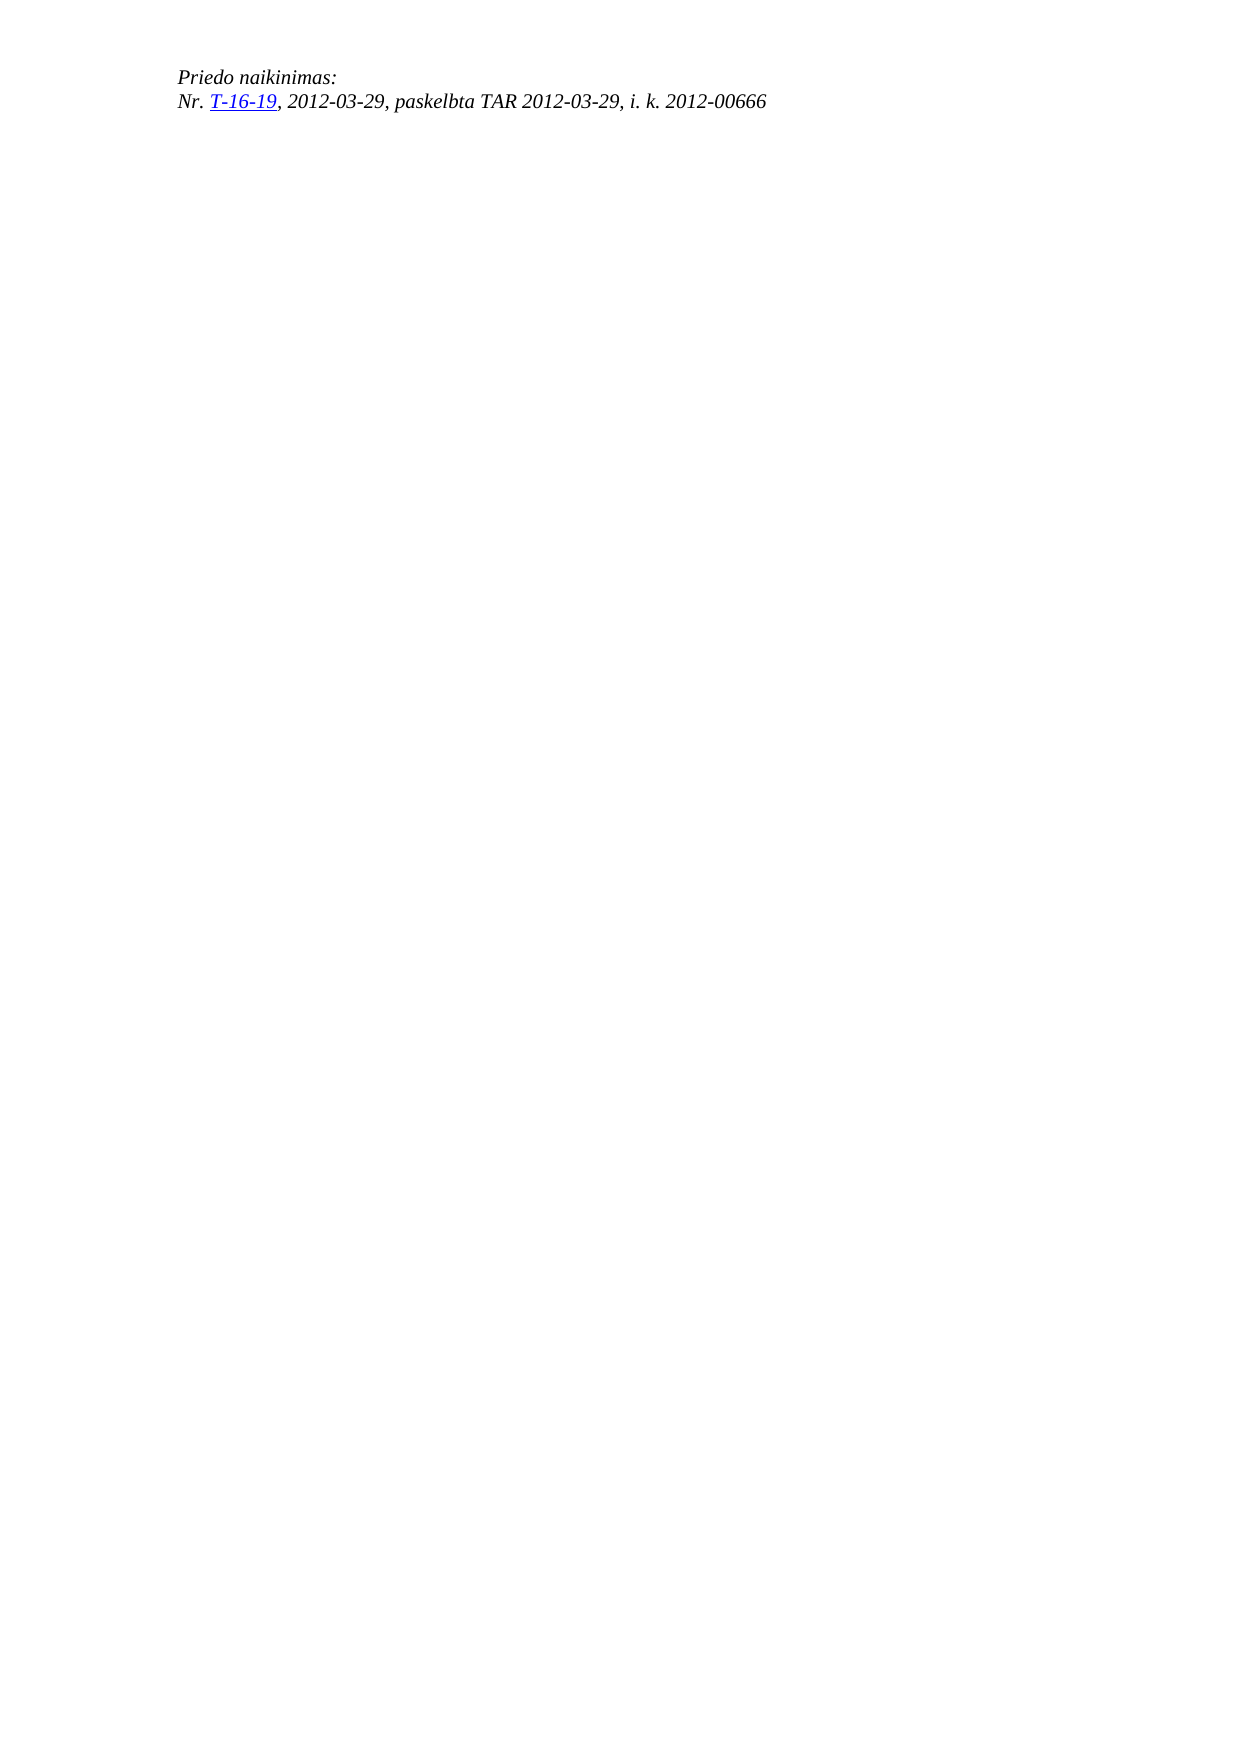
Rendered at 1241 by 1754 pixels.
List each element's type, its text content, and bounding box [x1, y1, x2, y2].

text Nr. T-16-19, 2012-03-29, paskelbta TAR 2012-03-29, i. k. 2012-00666 [177, 89, 1181, 113]
text Priedo naikinimas: [177, 65, 1181, 89]
